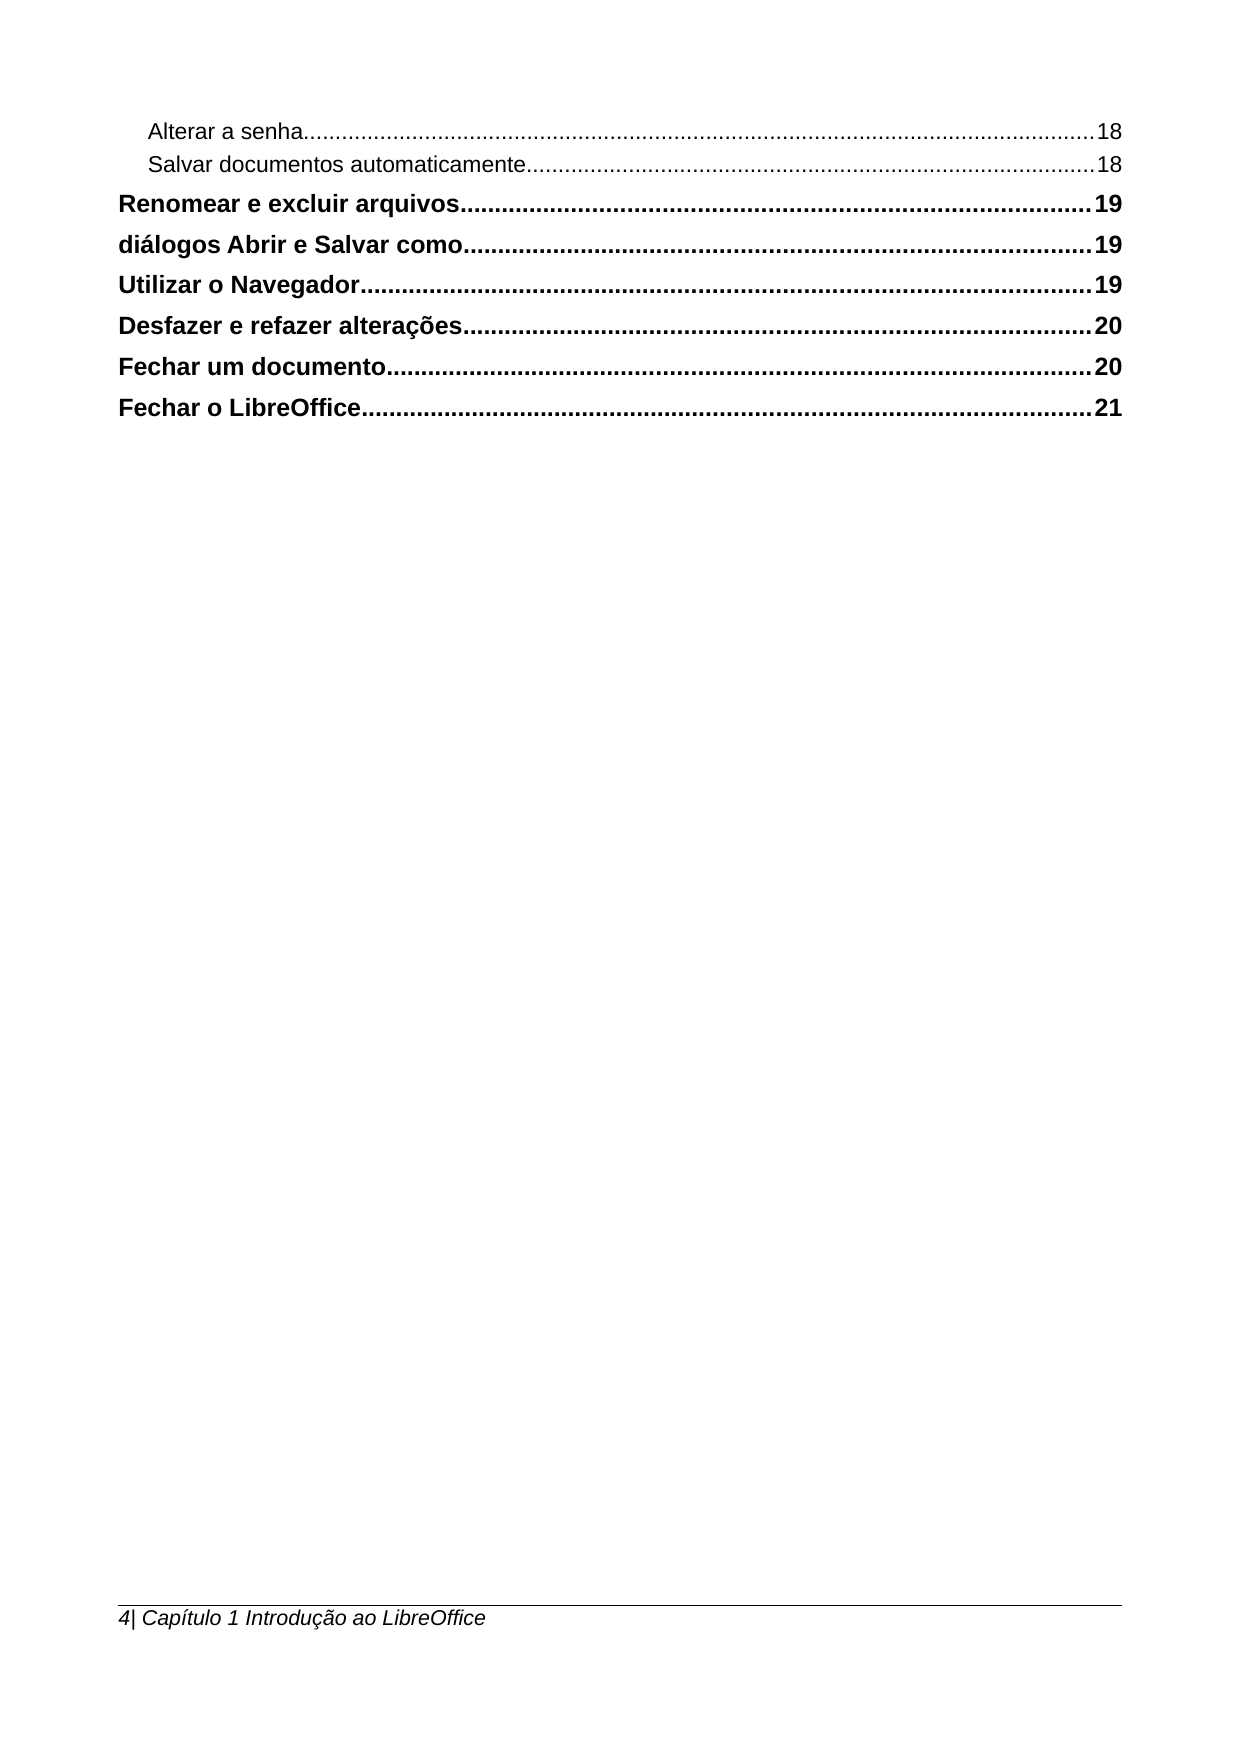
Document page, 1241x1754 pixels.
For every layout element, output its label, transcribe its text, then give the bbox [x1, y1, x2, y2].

text Fechar o LibreOffice 21 [118, 392, 1122, 421]
text Renomear e excluir arquivos 19 [118, 189, 1122, 218]
text Desfazer e refazer alterações 20 [118, 311, 1122, 340]
text Fechar um documento 20 [118, 352, 1122, 381]
text Salvar documentos automaticamente 18 [148, 151, 1122, 177]
text Alterar a senha 18 [148, 118, 1122, 144]
text Utilizar o Navegador 19 [118, 270, 1122, 299]
text diálogos Abrir e Salvar como 19 [118, 229, 1122, 258]
